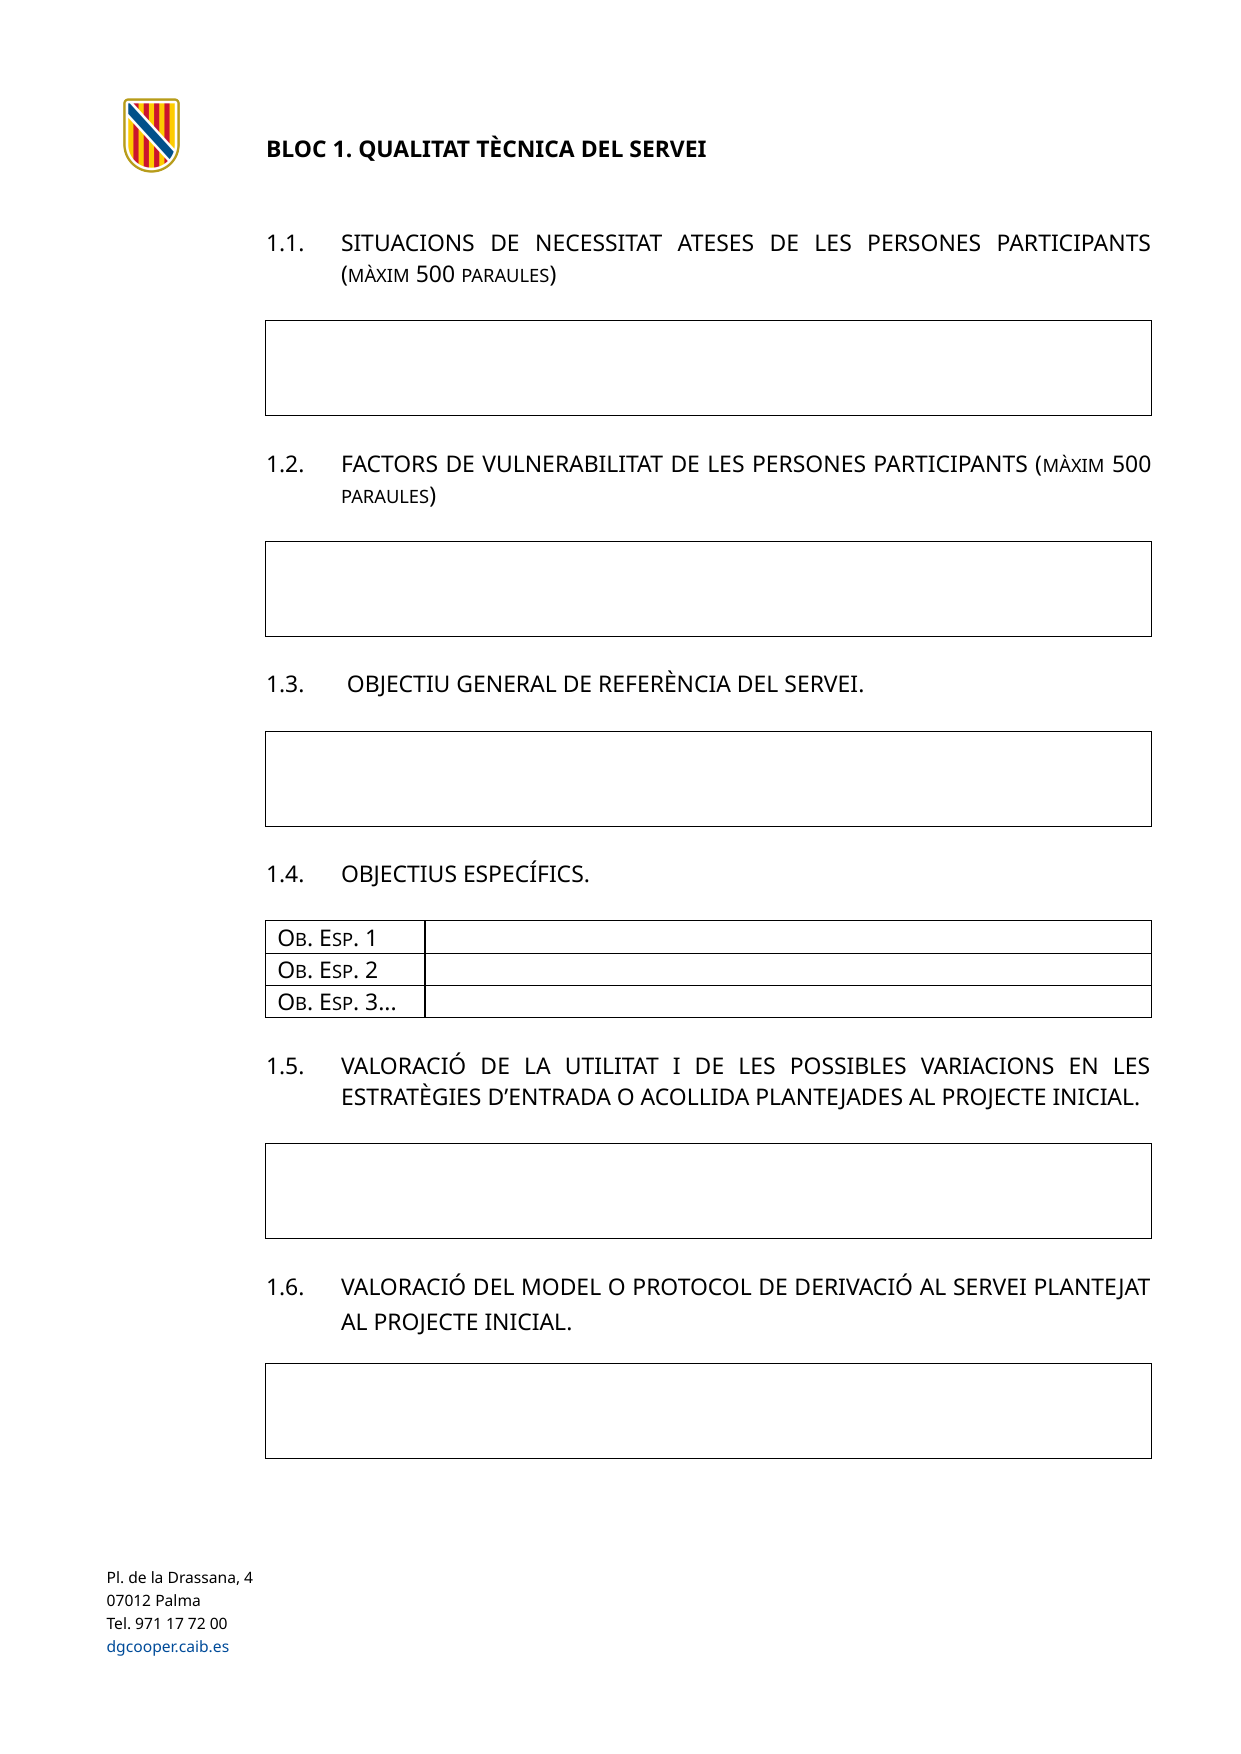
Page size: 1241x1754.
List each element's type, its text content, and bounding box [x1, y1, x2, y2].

table_cell [426, 954, 1151, 985]
table_cell [426, 986, 1151, 1017]
table_cell Ob. Esp. 2 [266, 954, 424, 985]
list OBJECTIU GENERAL DE REFERÈNCIA DEL SERVEI. [266, 668, 1152, 699]
table_header [426, 921, 1151, 953]
list OBJECTIUS ESPECÍFICS. [266, 858, 1152, 889]
list SITUACIONS DE NECESSITAT ATESES DE LES PERSONES PARTICIPANTS (màxim 500 paraules) [266, 227, 1152, 289]
list FACTORS DE VULNERABILITAT DE LES PERSONES PARTICIPANTS (màxim 500 paraules) [266, 447, 1152, 510]
table_header [266, 1364, 1151, 1458]
list VALORACIÓ DEL MODEL O PROTOCOL DE DERIVACIÓ AL SERVEI PLANTEJAT AL PROJECTE INICIAL. [266, 1270, 1152, 1338]
table_header [266, 1144, 1151, 1238]
table_header [266, 732, 1151, 826]
table_header [266, 321, 1151, 415]
table_header Ob. Esp. 1 [266, 921, 424, 953]
table_header [266, 542, 1151, 636]
list VALORACIÓ DE LA UTILITAT I DE LES POSSIBLES VARIACIONS EN LES ESTRATÈGIES D’ENTRADA O ACOLLIDA PLANTEJADES AL PROJECTE INICIAL. [266, 1049, 1152, 1112]
picture [105, 70, 198, 201]
table_cell Ob. Esp. 3... [266, 986, 424, 1017]
text BLOC 1. QUALITAT TÈCNICA DEL SERVEI [266, 133, 1152, 164]
